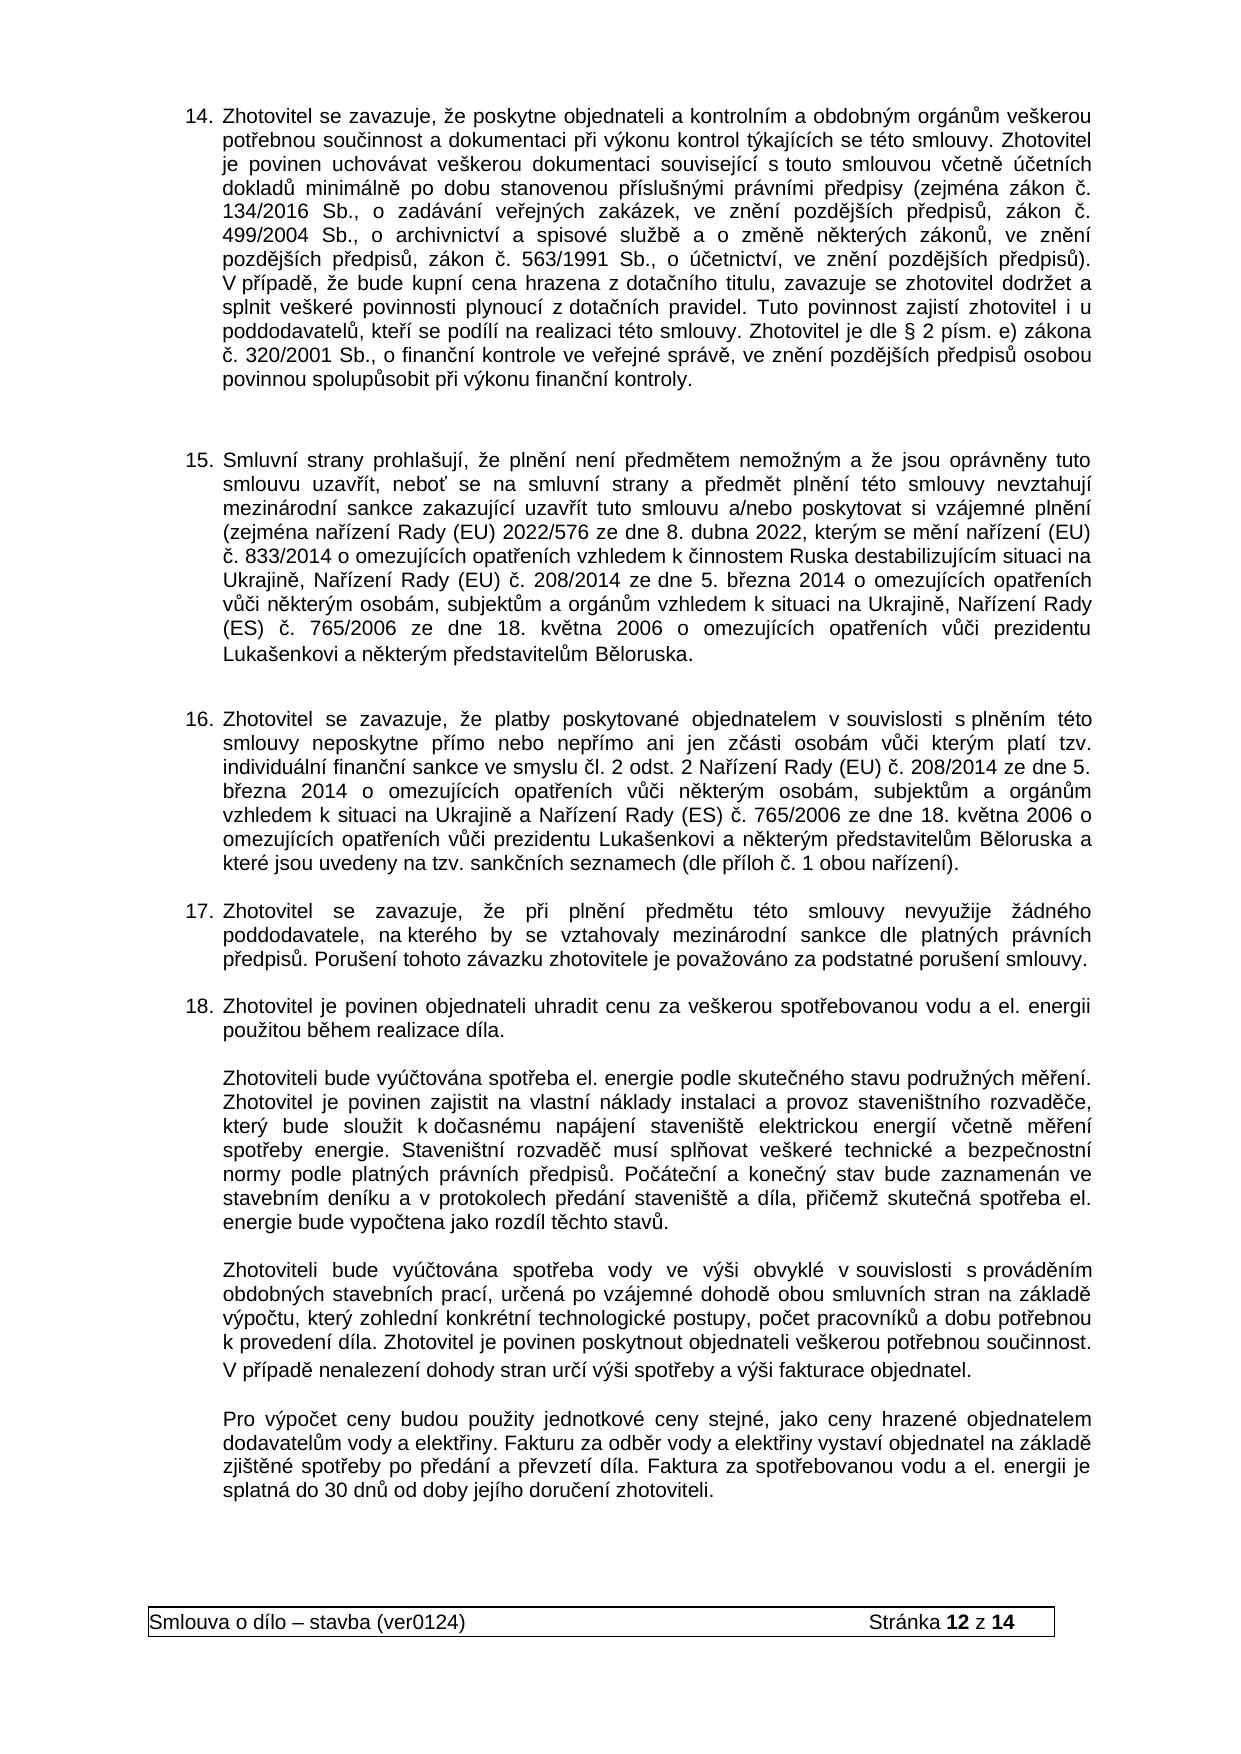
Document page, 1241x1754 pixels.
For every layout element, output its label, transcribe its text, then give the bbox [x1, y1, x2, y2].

text Zhotoviteli bude vyúčtována spotřeba el. energie podle skutečného stavu podružných měření. Zhotovitel je povinen zajistit na vlastní náklady instalaci a provoz staveništního rozvaděče, který bude sloužit k dočasnému napájení staveniště elektrickou energií včetně měření spotřeby energie. Staveništní rozvaděč musí splňovat veškeré technické a bezpečnostní normy podle platných právních předpisů. Počáteční a konečný stav bude zaznamenán ve stavebním deníku a v protokolech předání staveniště a díla, přičemž skutečná spotřeba el. energie bude vypočtena jako rozdíl těchto stavů. [223, 1066, 1093, 1234]
list Zhotovitel je povinen objednateli uhradit cenu za veškerou spotřebovanou vodu a el. energii použitou během realizace díla. [185, 994, 1093, 1042]
list Zhotovitel se zavazuje, že platby poskytované objednatelem v souvislosti s plněním této smlouvy neposkytne přímo nebo nepřímo ani jen zčásti osobám vůči kterým platí tzv. individuální finanční sankce ve smyslu čl. 2 odst. 2 Nařízení Rady (EU) č. 208/2014 ze dne 5. března 2014 o omezujících opatřeních vůči některým osobám, subjektům a orgánům vzhledem k situaci na Ukrajině a Nařízení Rady (ES) č. 765/2006 ze dne 18. května 2006 o omezujících opatřeních vůči prezidentu Lukašenkovi a některým představitelům Běloruska a které jsou uvedeny na tzv. sankčních seznamech (dle příloh č. 1 obou nařízení). [185, 707, 1093, 874]
text Zhotoviteli bude vyúčtována spotřeba vody ve výši obvyklé v souvislosti s prováděním obdobných stavebních prací, určená po vzájemné dohodě obou smluvních stran na základě výpočtu, který zohlední konkrétní technologické postupy, počet pracovníků a dobu potřebnou k provedení díla. Zhotovitel je povinen poskytnout objednateli veškerou potřebnou součinnost. V případě nenalezení dohody stran určí výši spotřeby a výši fakturace objednatel. [223, 1258, 1093, 1382]
list Zhotovitel se zavazuje, že při plnění předmětu této smlouvy nevyužije žádného poddodavatele, na kterého by se vztahovaly mezinárodní sankce dle platných právních předpisů. Porušení tohoto závazku zhotovitele je považováno za podstatné porušení smlouvy. [185, 898, 1093, 970]
list Smluvní strany prohlašují, že plnění není předmětem nemožným a že jsou oprávněny tuto smlouvu uzavřít, neboť se na smluvní strany a předmět plnění této smlouvy nevztahují mezinárodní sankce zakazující uzavřít tuto smlouvu a/nebo poskytovat si vzájemné plnění (zejména nařízení Rady (EU) 2022/576 ze dne 8. dubna 2022, kterým se mění nařízení (EU) č. 833/2014 o omezujících opatřeních vzhledem k činnostem Ruska destabilizujícím situaci na Ukrajině, Nařízení Rady (EU) č. 208/2014 ze dne 5. března 2014 o omezujících opatřeních vůči některým osobám, subjektům a orgánům vzhledem k situaci na Ukrajině, Nařízení Rady (ES) č. 765/2006 ze dne 18. května 2006 o omezujících opatřeních vůči prezidentu Lukašenkovi a některým představitelům Běloruska. [185, 448, 1093, 666]
list Zhotovitel se zavazuje, že poskytne objednateli a kontrolním a obdobným orgánům veškerou potřebnou součinnost a dokumentaci při výkonu kontrol týkajících se této smlouvy. Zhotovitel je povinen uchovávat veškerou dokumentaci související s touto smlouvou včetně účetních dokladů minimálně po dobu stanovenou příslušnými právními předpisy (zejména zákon č. 134/2016 Sb., o zadávání veřejných zakázek, ve znění pozdějších předpisů, zákon č. 499/2004 Sb., o archivnictví a spisové službě a o změně některých zákonů, ve znění pozdějších předpisů, zákon č. 563/1991 Sb., o účetnictví, ve znění pozdějších předpisů). V případě, že bude kupní cena hrazena z dotačního titulu, zavazuje se zhotovitel dodržet a splnit veškeré povinnosti plynoucí z dotačních pravidel. Tuto povinnost zajistí zhotovitel i u poddodavatelů, kteří se podílí na realizaci této smlouvy. Zhotovitel je dle § 2 písm. e) zákona č. 320/2001 Sb., o finanční kontrole ve veřejné správě, ve znění pozdějších předpisů osobou povinnou spolupůsobit při výkonu finanční kontroly. [185, 103, 1093, 391]
text Pro výpočet ceny budou použity jednotkové ceny stejné, jako ceny hrazené objednatelem dodavatelům vody a elektřiny. Fakturu za odběr vody a elektřiny vystaví objednatel na základě zjištěné spotřeby po předání a převzetí díla. Faktura za spotřebovanou vodu a el. energii je splatná do 30 dnů od doby jejího doručení zhotoviteli. [223, 1406, 1093, 1502]
